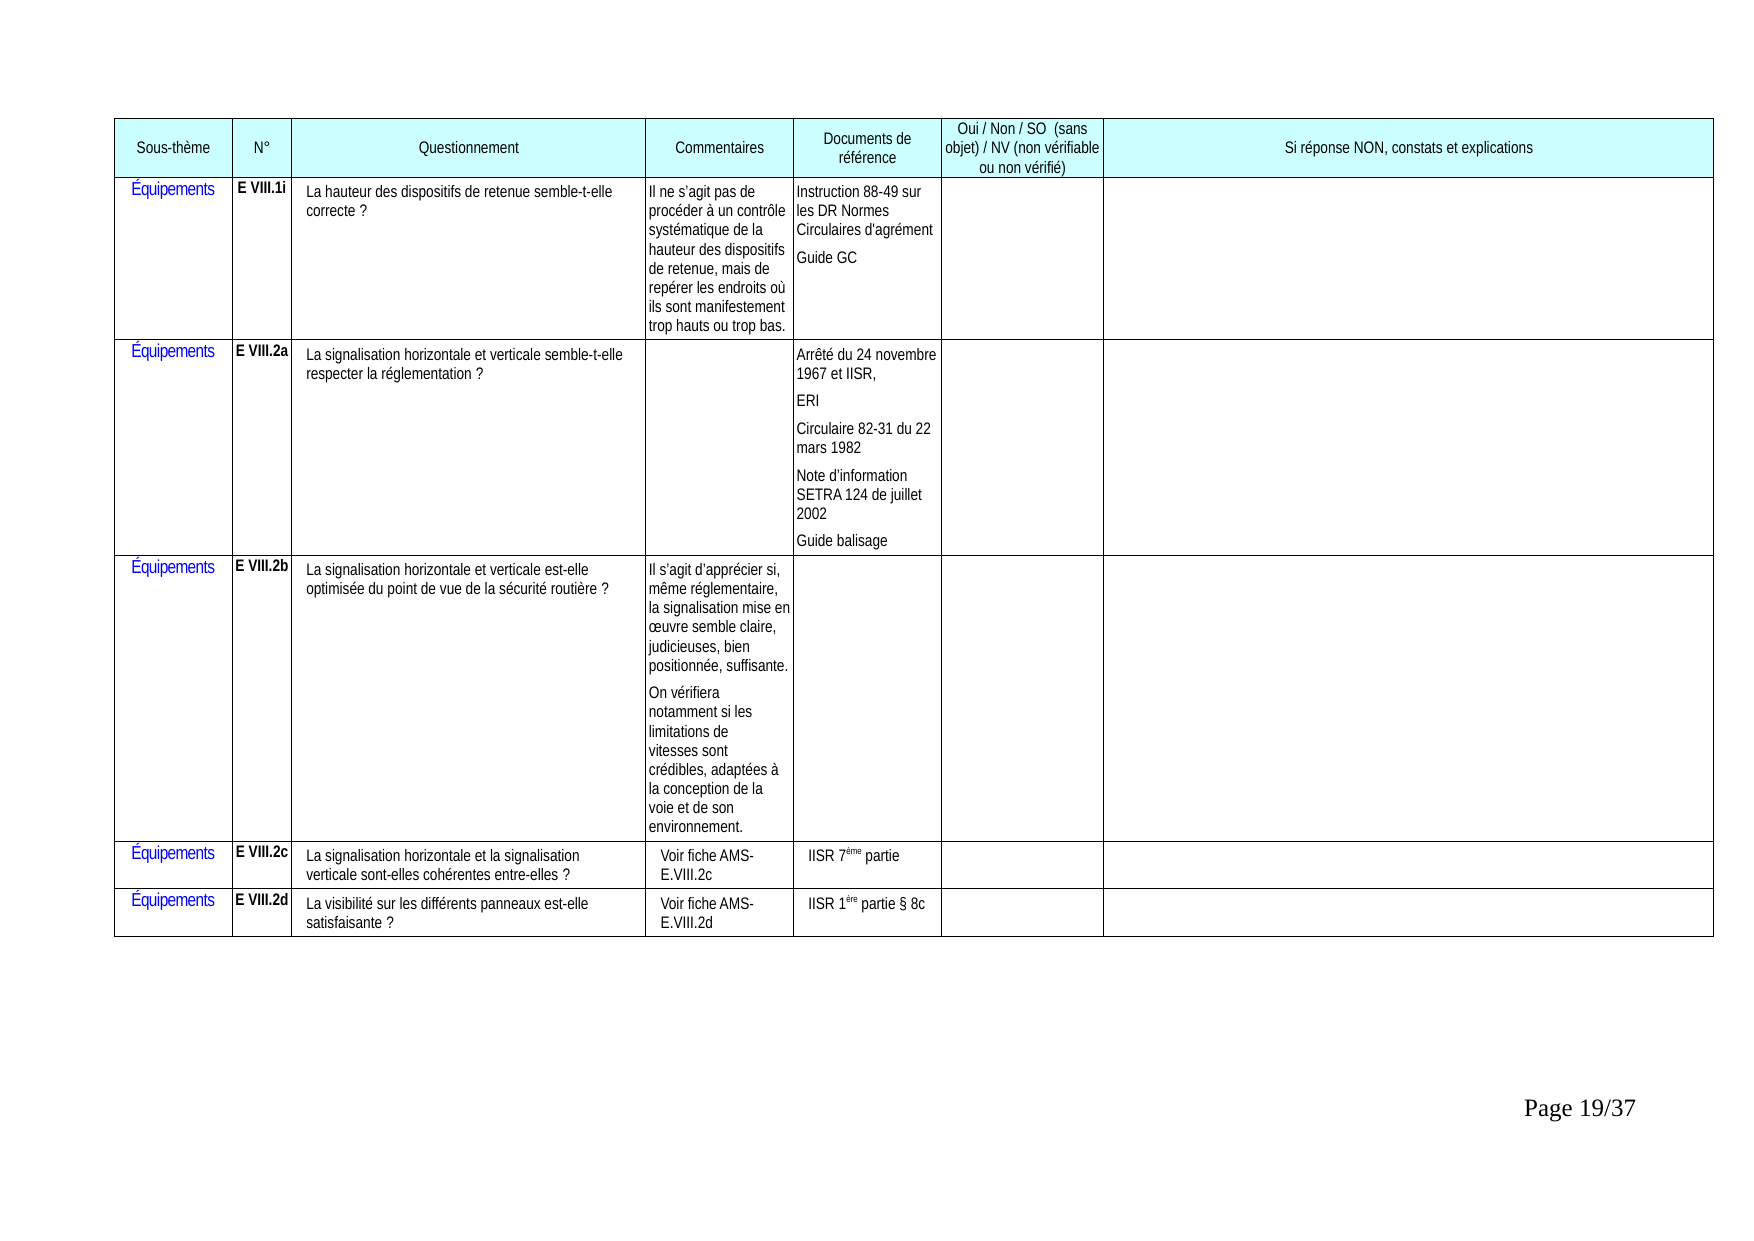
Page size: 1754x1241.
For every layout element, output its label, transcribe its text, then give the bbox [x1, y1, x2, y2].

table_header Questionnement [292, 119, 645, 177]
table_cell E VIII.2b [233, 556, 291, 841]
table_cell Équipements [115, 556, 232, 841]
table_cell E VIII.2c [233, 842, 291, 888]
table_header Commentaires [646, 119, 793, 177]
table_cell IISR 1ère partie § 8c [794, 889, 941, 936]
table_cell [942, 842, 1103, 888]
table_cell Équipements [115, 842, 232, 888]
table_cell La signalisation horizontale et verticale est-elle optimisée du point de vue de la sécurité routière ? [292, 556, 645, 841]
table_cell [646, 340, 793, 554]
table_cell Il ne s’agit pas de procéder à un contrôle systématique de la hauteur des dispositifs de retenue, mais de repérer les endroits où ils sont manifestement trop hauts ou trop bas. [646, 178, 793, 339]
table_cell Voir fiche AMS-E.VIII.2d [646, 889, 793, 936]
table_cell La visibilité sur les différents panneaux est-elle satisfaisante ? [292, 889, 645, 936]
table_cell IISR 7ème partie [794, 842, 941, 888]
table_header Sous-thème [115, 119, 232, 177]
table_header Documents de référence [794, 119, 941, 177]
table_cell Équipements [115, 340, 232, 554]
table_cell [942, 178, 1103, 339]
table_cell [942, 556, 1103, 841]
table_cell La hauteur des dispositifs de retenue semble-t-elle correcte ? [292, 178, 645, 339]
table_cell [1104, 842, 1713, 888]
table_cell [942, 340, 1103, 554]
table_cell Équipements [115, 889, 232, 936]
table_cell E VIII.2a [233, 340, 291, 554]
table_cell [1104, 178, 1713, 339]
table_cell Voir fiche AMS-E.VIII.2c [646, 842, 793, 888]
table_cell [794, 556, 941, 841]
table_cell La signalisation horizontale et verticale semble-t-elle respecter la réglementation ? [292, 340, 645, 554]
table_cell [1104, 889, 1713, 936]
table_cell La signalisation horizontale et la signalisation verticale sont-elles cohérentes entre-elles ? [292, 842, 645, 888]
table_cell E VIII.1i [233, 178, 291, 339]
table_header N° [233, 119, 291, 177]
table_cell Équipements [115, 178, 232, 339]
table_header Si réponse NON, constats et explications [1104, 119, 1713, 177]
table_cell [942, 889, 1103, 936]
table_cell Arrêté du 24 novembre 1967 et IISR, ERI Circulaire 82-31 du 22 mars 1982 Note d’information SETRA 124 de juillet 2002 Guide balisage [794, 340, 941, 554]
table_header Oui / Non / SO (sans objet) / NV (non vérifiable ou non vérifié) [942, 119, 1103, 177]
table_cell Il s’agit d’apprécier si, même réglementaire, la signalisation mise en œuvre semble claire, judicieuses, bien positionnée, suffisante. On vérifiera notamment si les limitations de vitesses sont crédibles, adaptées à la conception de la voie et de son environnement. [646, 556, 793, 841]
table_cell E VIII.2d [233, 889, 291, 936]
table_cell [1104, 340, 1713, 554]
table_cell Instruction 88-49 sur les DR Normes Circulaires d'agrément Guide GC [794, 178, 941, 339]
table_cell [1104, 556, 1713, 841]
